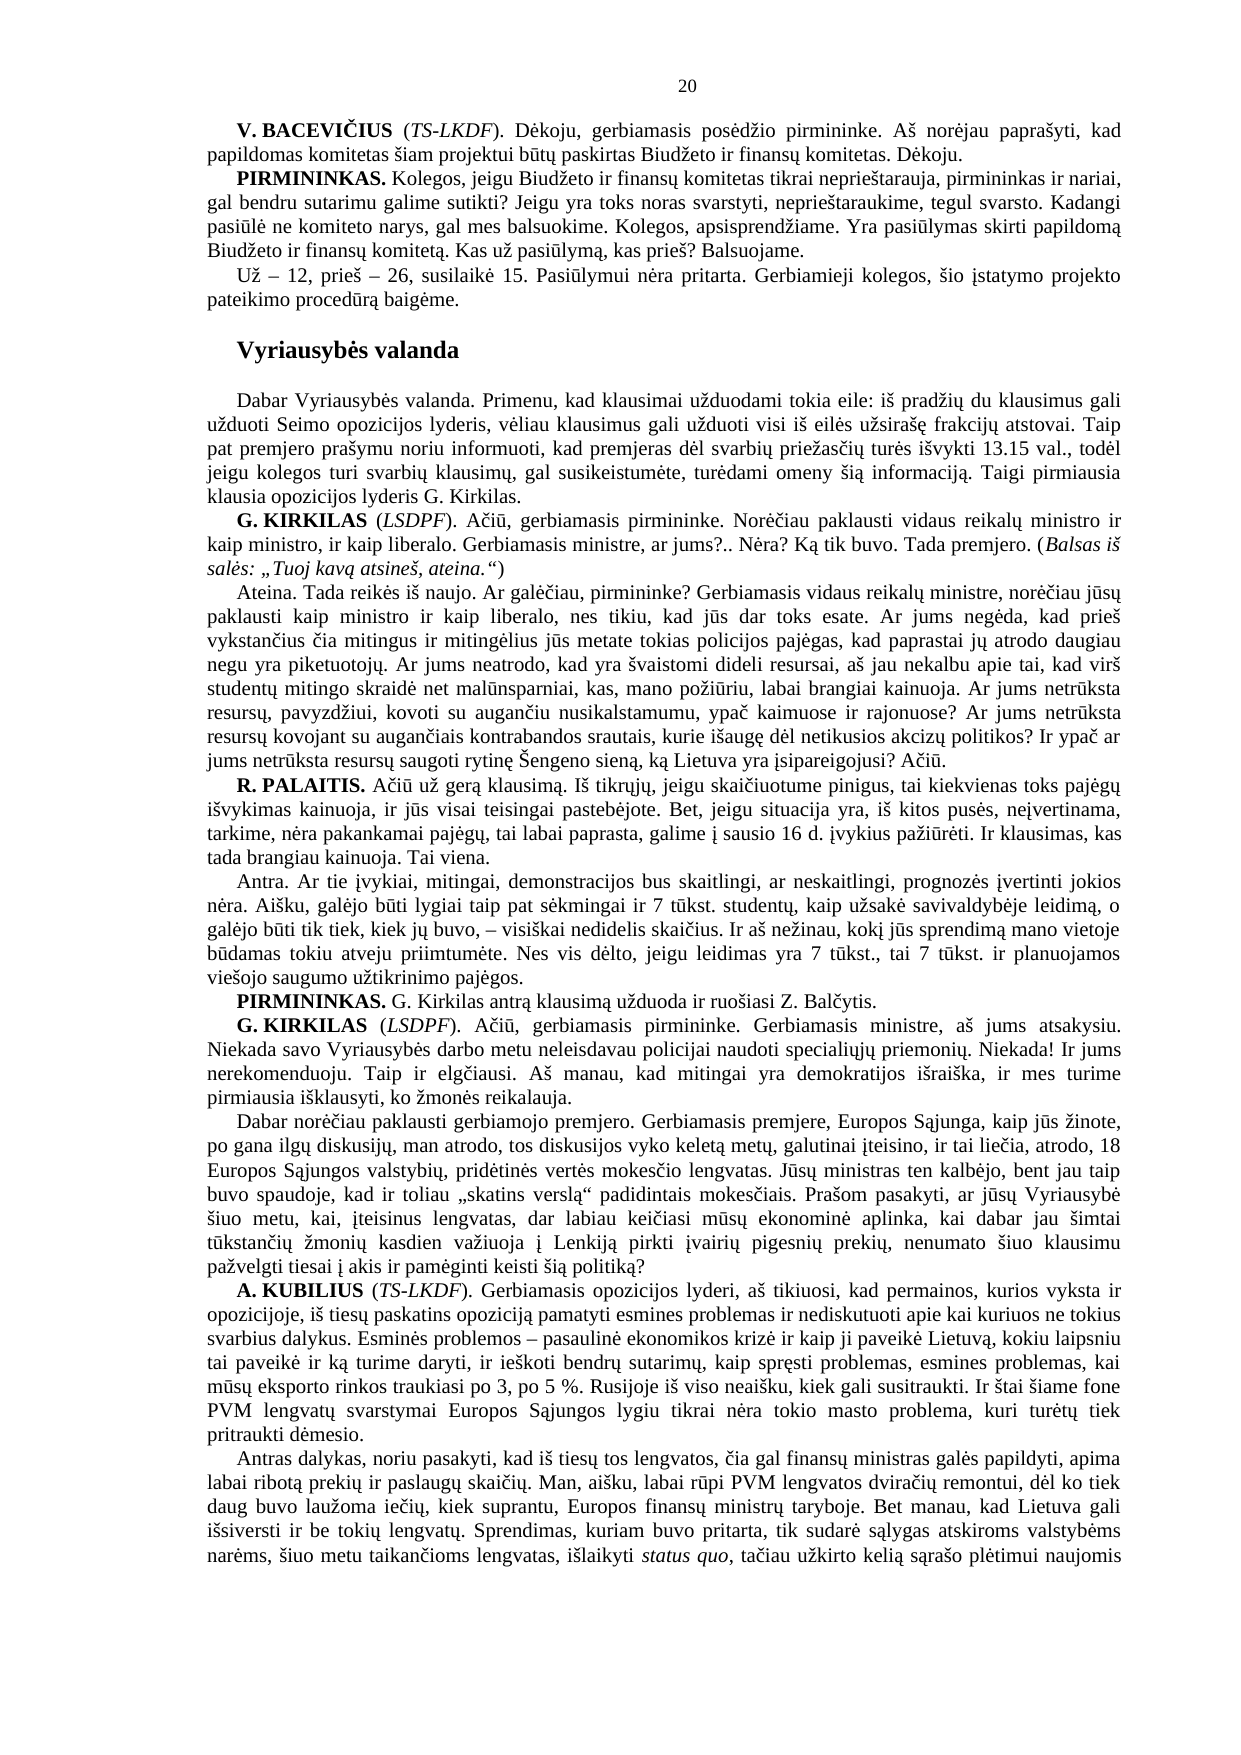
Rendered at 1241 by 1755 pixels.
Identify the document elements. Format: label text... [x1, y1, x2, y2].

text R. PALAITIS. Ačiū už gerą klausimą. Iš tikrųjų, jeigu skaičiuotume pinigus, tai kiekvienas toks pajėgų išvykimas kainuoja, ir jūs visai teisingai pastebėjote. Bet, jeigu situacija yra, iš kitos pusės, neįvertinama, tarkime, nėra pakankamai pajėgų, tai labai paprasta, galime į sausio 16 d. įvykius pažiūrėti. Ir klausimas, kas tada brangiau kainuoja. Tai viena. [207, 772, 1122, 869]
text PIRMININKAS. G. Kirkilas antrą klausimą užduoda ir ruošiasi Z. Balčytis. [207, 989, 1122, 1013]
text Vyriausybės valanda [207, 335, 1122, 363]
text V. BACEVIČIUS (TS-LKDF). Dėkoju, gerbiamasis posėdžio pirmininke. Aš norėjau paprašyti, kad papildomas komitetas šiam projektui būtų paskirtas Biudžeto ir finansų komitetas. Dėkoju. [207, 118, 1122, 166]
text Antra. Ar tie įvykiai, mitingai, demonstracijos bus skaitlingi, ar neskaitlingi, prognozės įvertinti jokios nėra. Aišku, galėjo būti lygiai taip pat sėkmingai ir 7 tūkst. studentų, kaip užsakė savivaldybėje leidimą, o galėjo būti tik tiek, kiek jų buvo, – visiškai nedidelis skaičius. Ir aš nežinau, kokį jūs sprendimą mano vietoje būdamas tokiu atveju priimtumėte. Nes vis dėlto, jeigu leidimas yra 7 tūkst., tai 7 tūkst. ir planuojamos viešojo saugumo užtikrinimo pajėgos. [207, 869, 1122, 989]
text G. KIRKILAS (LSDPF). Ačiū, gerbiamasis pirmininke. Norėčiau paklausti vidaus reikalų ministro ir kaip ministro, ir kaip liberalo. Gerbiamasis ministre, ar jums?.. Nėra? Ką tik buvo. Tada premjero. (Balsas iš salės: „Tuoj kavą atsineš, ateina.“) [207, 508, 1122, 580]
text Dabar Vyriausybės valanda. Primenu, kad klausimai užduodami tokia eile: iš pradžių du klausimus gali užduoti Seimo opozicijos lyderis, vėliau klausimus gali užduoti visi iš eilės užsirašę frakcijų atstovai. Taip pat premjero prašymu noriu informuoti, kad premjeras dėl svarbių priežasčių turės išvykti 13.15 val., todėl jeigu kolegos turi svarbių klausimų, gal susikeistumėte, turėdami omeny šią informaciją. Taigi pirmiausia klausia opozicijos lyderis G. Kirkilas. [207, 387, 1122, 508]
text Antras dalykas, noriu pasakyti, kad iš tiesų tos lengvatos, čia gal finansų ministras galės papildyti, apima labai ribotą prekių ir paslaugų skaičių. Man, aišku, labai rūpi PVM lengvatos dviračių remontui, dėl ko tiek daug buvo laužoma iečių, kiek suprantu, Europos finansų ministrų taryboje. Bet manau, kad Lietuva gali išsiversti ir be tokių lengvatų. Sprendimas, kuriam buvo pritarta, tik sudarė sąlygas atskiroms valstybėms narėms, šiuo metu taikančioms lengvatas, išlaikyti status quo, tačiau užkirto kelią sąrašo plėtimui naujomis [207, 1446, 1122, 1567]
text PIRMININKAS. Kolegos, jeigu Biudžeto ir finansų komitetas tikrai neprieštarauja, pirmininkas ir nariai, gal bendru sutarimu galime sutikti? Jeigu yra toks noras svarstyti, neprieštaraukime, tegul svarsto. Kadangi pasiūlė ne komiteto narys, gal mes balsuokime. Kolegos, apsisprendžiame. Yra pasiūlymas skirti papildomą Biudžeto ir finansų komitetą. Kas už pasiūlymą, kas prieš? Balsuojame. [207, 166, 1122, 262]
text Ateina. Tada reikės iš naujo. Ar galėčiau, pirmininke? Gerbiamasis vidaus reikalų ministre, norėčiau jūsų paklausti kaip ministro ir kaip liberalo, nes tikiu, kad jūs dar toks esate. Ar jums negėda, kad prieš vykstančius čia mitingus ir mitingėlius jūs metate tokias policijos pajėgas, kad paprastai jų atrodo daugiau negu yra piketuotojų. Ar jums neatrodo, kad yra švaistomi dideli resursai, aš jau nekalbu apie tai, kad virš studentų mitingo skraidė net malūnsparniai, kas, mano požiūriu, labai brangiai kainuoja. Ar jums netrūksta resursų, pavyzdžiui, kovoti su augančiu nusikalstamumu, ypač kaimuose ir rajonuose? Ar jums netrūksta resursų kovojant su augančiais kontrabandos srautais, kurie išaugę dėl netikusios akcizų politikos? Ir ypač ar jums netrūksta resursų saugoti rytinę Šengeno sieną, ką Lietuva yra įsipareigojusi? Ačiū. [207, 580, 1122, 772]
text Už – 12, prieš – 26, susilaikė 15. Pasiūlymui nėra pritarta. Gerbiamieji kolegos, šio įstatymo projekto pateikimo procedūrą baigėme. [207, 262, 1122, 311]
text Dabar norėčiau paklausti gerbiamojo premjero. Gerbiamasis premjere, Europos Sąjunga, kaip jūs žinote, po gana ilgų diskusijų, man atrodo, tos diskusijos vyko keletą metų, galutinai įteisino, ir tai liečia, atrodo, 18 Europos Sąjungos valstybių, pridėtinės vertės mokesčio lengvatas. Jūsų ministras ten kalbėjo, bent jau taip buvo spaudoje, kad ir toliau „skatins verslą“ padidintais mokesčiais. Prašom pasakyti, ar jūsų Vyriausybė šiuo metu, kai, įteisinus lengvatas, dar labiau keičiasi mūsų ekonominė aplinka, kai dabar jau šimtai tūkstančių žmonių kasdien važiuoja į Lenkiją pirkti įvairių pigesnių prekių, nenumato šiuo klausimu pažvelgti tiesai į akis ir pamėginti keisti šią politiką? [207, 1109, 1122, 1278]
text A. KUBILIUS (TS-LKDF). Gerbiamasis opozicijos lyderi, aš tikiuosi, kad permainos, kurios vyksta ir opozicijoje, iš tiesų paskatins opoziciją pamatyti esmines problemas ir nediskutuoti apie kai kuriuos ne tokius svarbius dalykus. Esminės problemos – pasaulinė ekonomikos krizė ir kaip ji paveikė Lietuvą, kokiu laipsniu tai paveikė ir ką turime daryti, ir ieškoti bendrų sutarimų, kaip spręsti problemas, esmines problemas, kai mūsų eksporto rinkos traukiasi po 3, po 5 %. Rusijoje iš viso neaišku, kiek gali susitraukti. Ir štai šiame fone PVM lengvatų svarstymai Europos Sąjungos lygiu tikrai nėra tokio masto problema, kuri turėtų tiek pritraukti dėmesio. [207, 1278, 1122, 1446]
text G. KIRKILAS (LSDPF). Ačiū, gerbiamasis pirmininke. Gerbiamasis ministre, aš jums atsakysiu. Niekada savo Vyriausybės darbo metu neleisdavau policijai naudoti specialiųjų priemonių. Niekada! Ir jums nerekomenduoju. Taip ir elgčiausi. Aš manau, kad mitingai yra demokratijos išraiška, ir mes turime pirmiausia išklausyti, ko žmonės reikalauja. [207, 1013, 1122, 1109]
